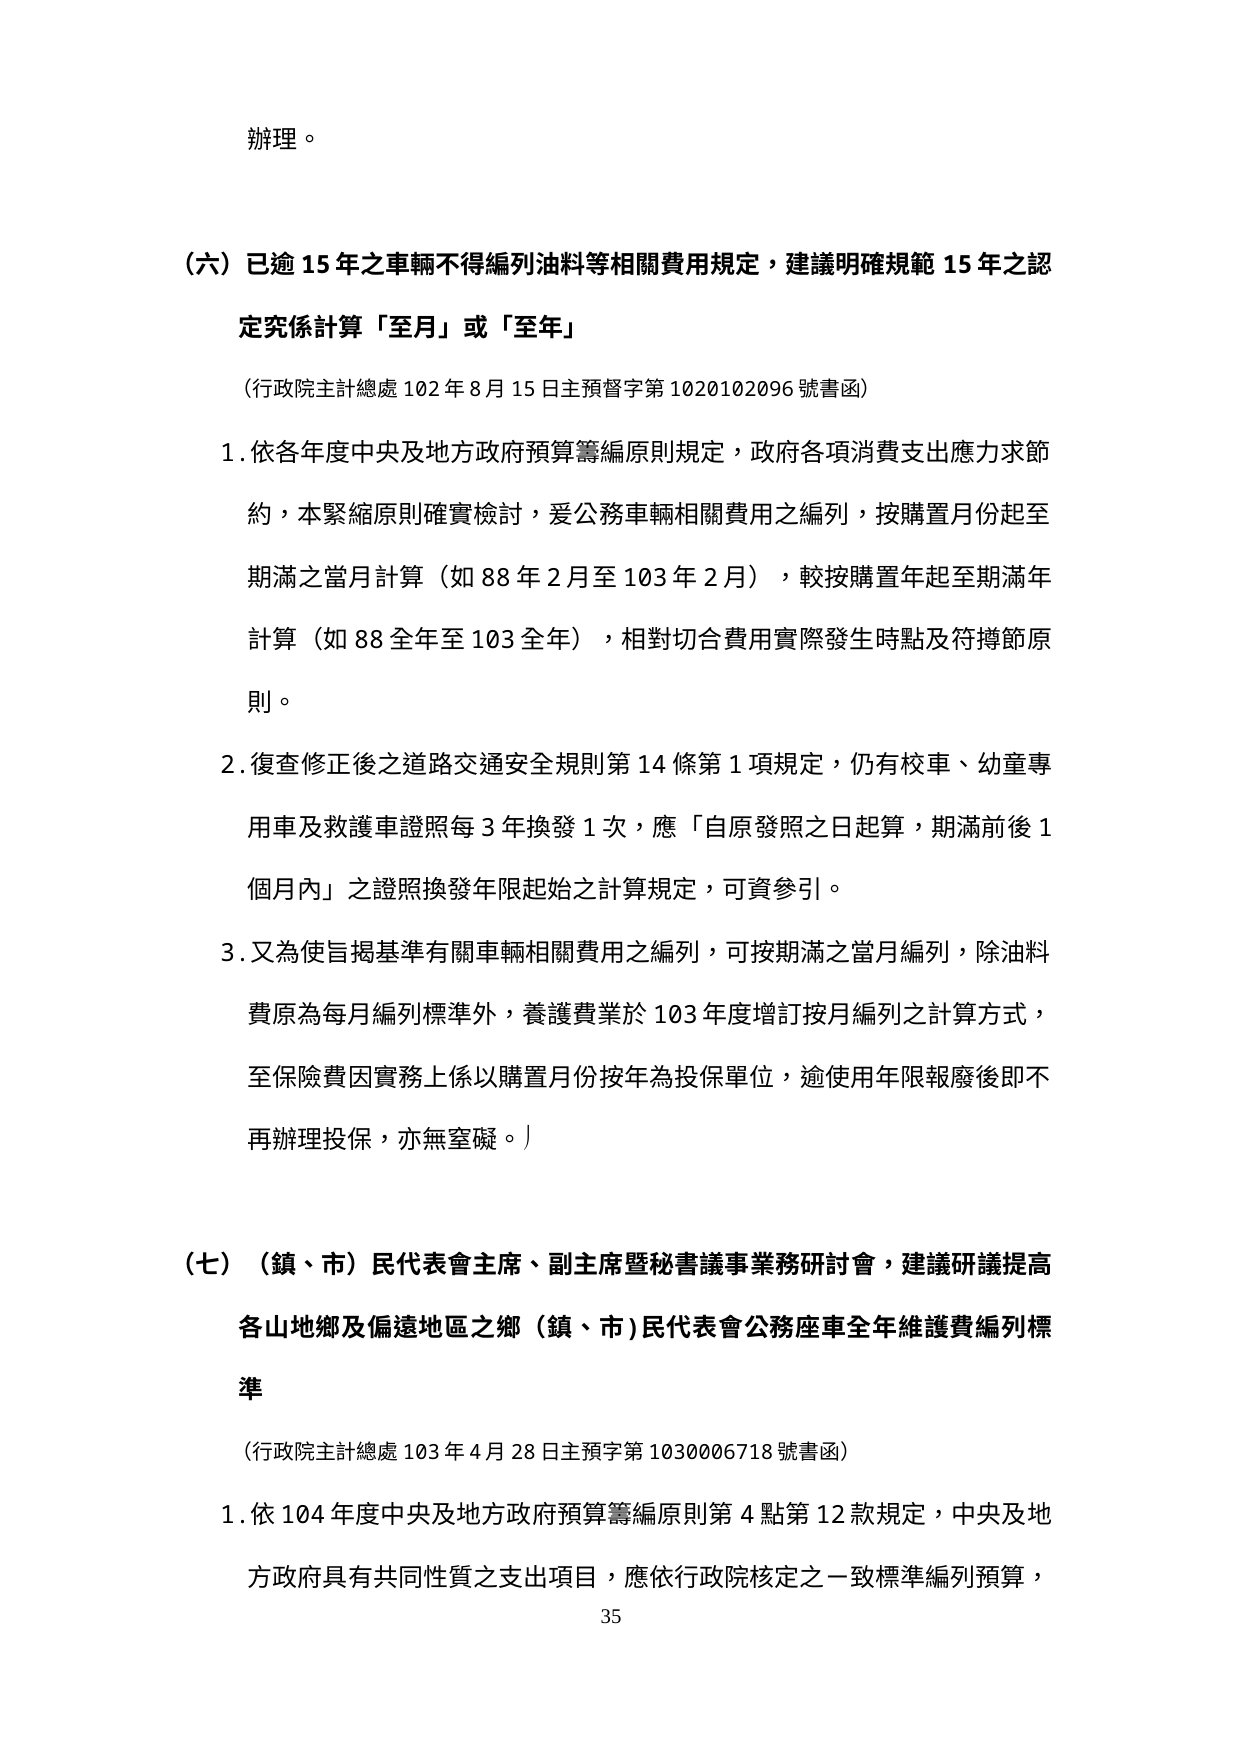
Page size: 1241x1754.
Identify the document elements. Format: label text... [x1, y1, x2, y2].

text 3.又為使旨揭基準有關車輛相關費用之編列，可按期滿之當月編列，除油料費原為每月編列標準外，養護費業於103年度增訂按月編列之計算方式，至保險費因實務上係以購置月份按年為投保單位，逾使用年限報廢後即不再辦理投保，亦無窒礙。 [220, 909, 1053, 1159]
text 1.依104年度中央及地方政府預算籌編原則第4點第12款規定，中央及地方政府具有共同性質之支出項目，應依行政院核定之ㄧ致標準編列預算， [220, 1471, 1053, 1596]
text （六）已逾15年之車輛不得編列油料等相關費用規定，建議明確規範15年之認定究係計算「至月」或「至年」 [170, 221, 1053, 346]
text 1.依各年度中央及地方政府預算籌編原則規定，政府各項消費支出應力求節約，本緊縮原則確實檢討，爰公務車輛相關費用之編列，按購置月份起至期滿之當月計算（如88年2月至103年2月），較按購置年起至期滿年計算（如88全年至103全年），相對切合費用實際發生時點及符撙節原則。 [220, 409, 1053, 721]
text （行政院主計總處103年4月28日主預字第1030006718號書函） [231, 1409, 1053, 1471]
text （行政院主計總處102年8月15日主預督字第1020102096號書函） [231, 346, 1053, 409]
text 2.復查修正後之道路交通安全規則第14條第1項規定，仍有校車、幼童專用車及救護車證照每3年換發1次，應「自原發照之日起算，期滿前後1個月內」之證照換發年限起始之計算規定，可資參引。 [220, 721, 1053, 909]
text （七）（鎮、市）民代表會主席、副主席暨秘書議事業務研討會，建議研議提高各山地鄉及偏遠地區之鄉（鎮、市)民代表會公務座車全年維護費編列標準 [170, 1221, 1053, 1409]
text 辦理。 [220, 96, 1053, 159]
